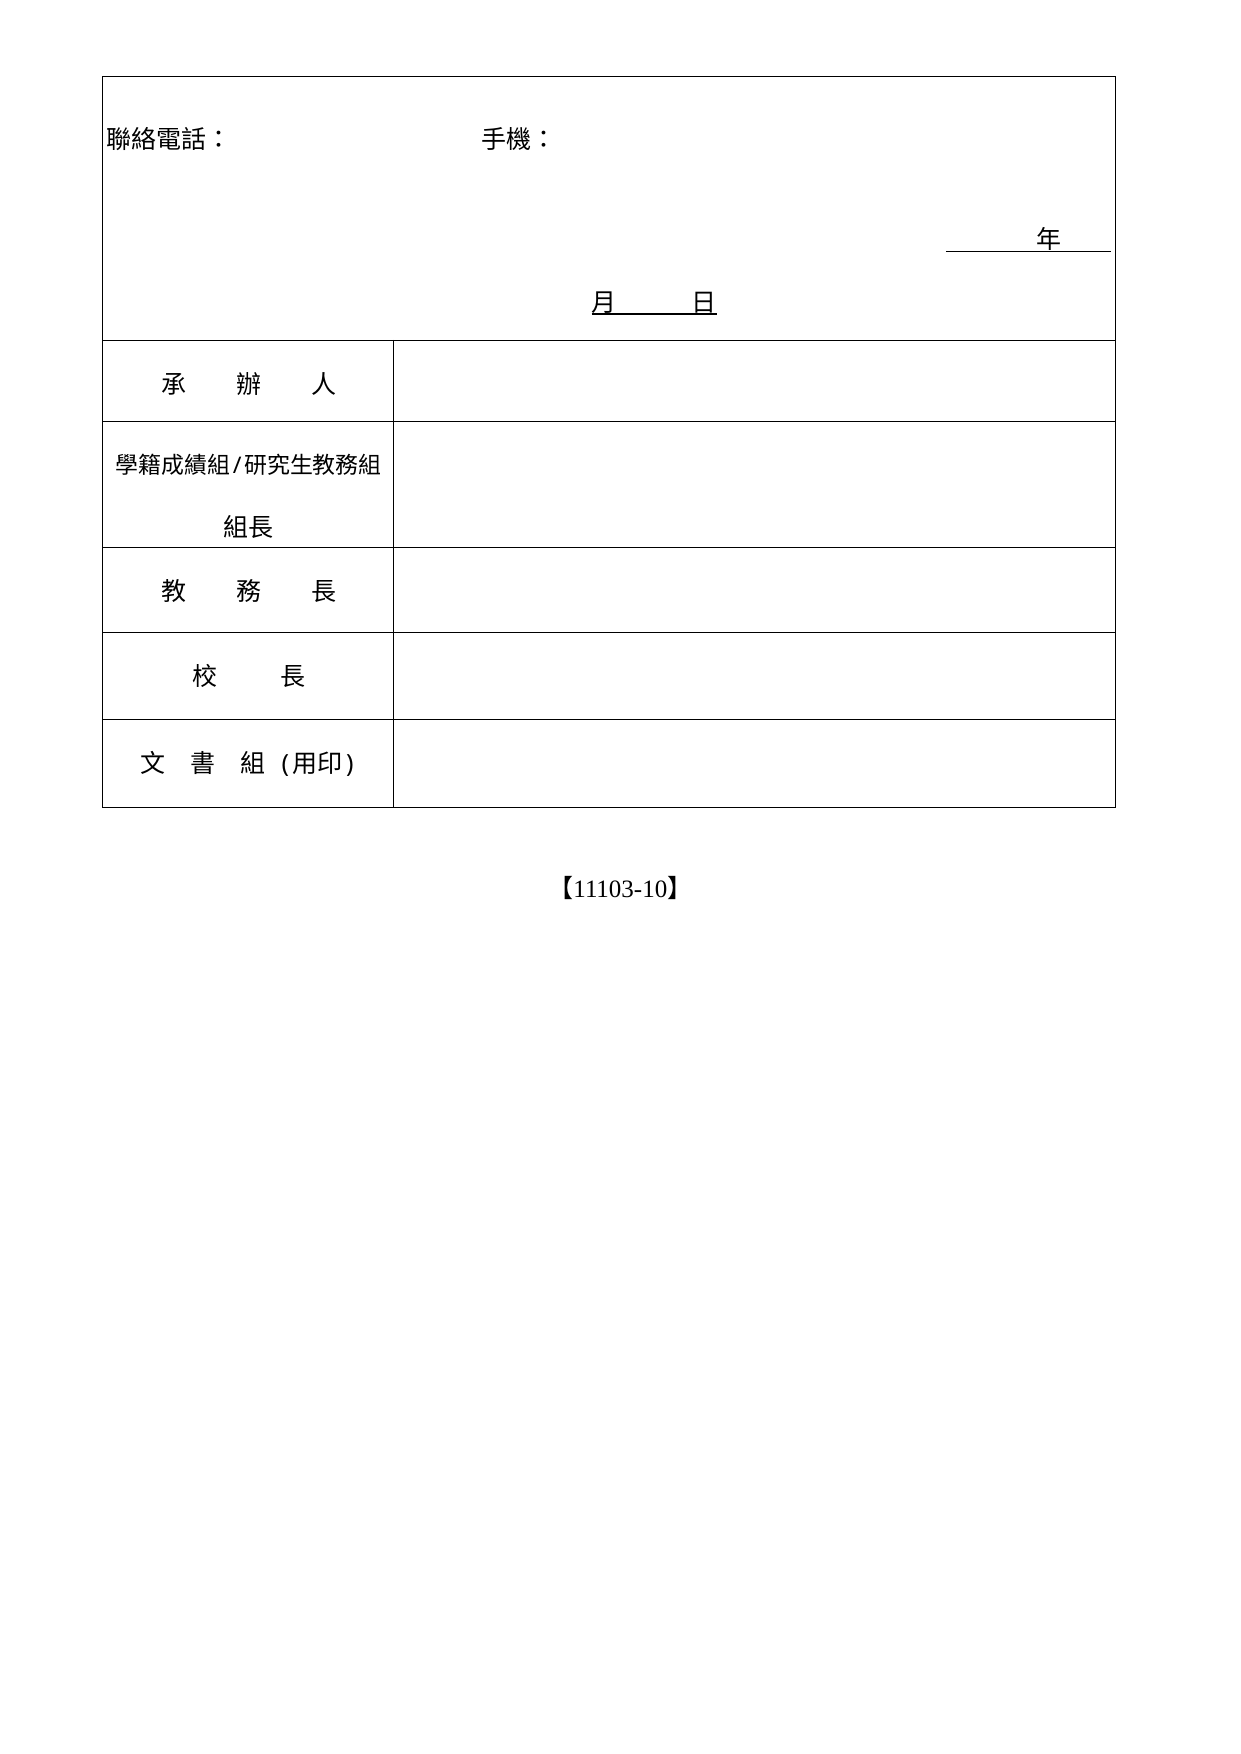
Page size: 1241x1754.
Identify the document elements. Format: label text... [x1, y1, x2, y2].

table_cell [394, 422, 1115, 547]
table_cell [394, 633, 1115, 719]
table_cell 學籍成績組/研究生教務組組長 [103, 422, 393, 547]
table_cell [394, 720, 1115, 807]
table_cell [394, 341, 1115, 421]
table_cell 教 務 長 [103, 548, 393, 632]
table_cell [394, 548, 1115, 632]
table_cell 文 書 組 (用印) [103, 720, 393, 807]
table_cell 承 辦 人 [103, 341, 393, 421]
text 【11103-10】 [59, 845, 1181, 908]
table_cell 校 長 [103, 633, 393, 719]
table_cell 聯絡電話： 手機： 年 月 日 [103, 77, 1115, 340]
